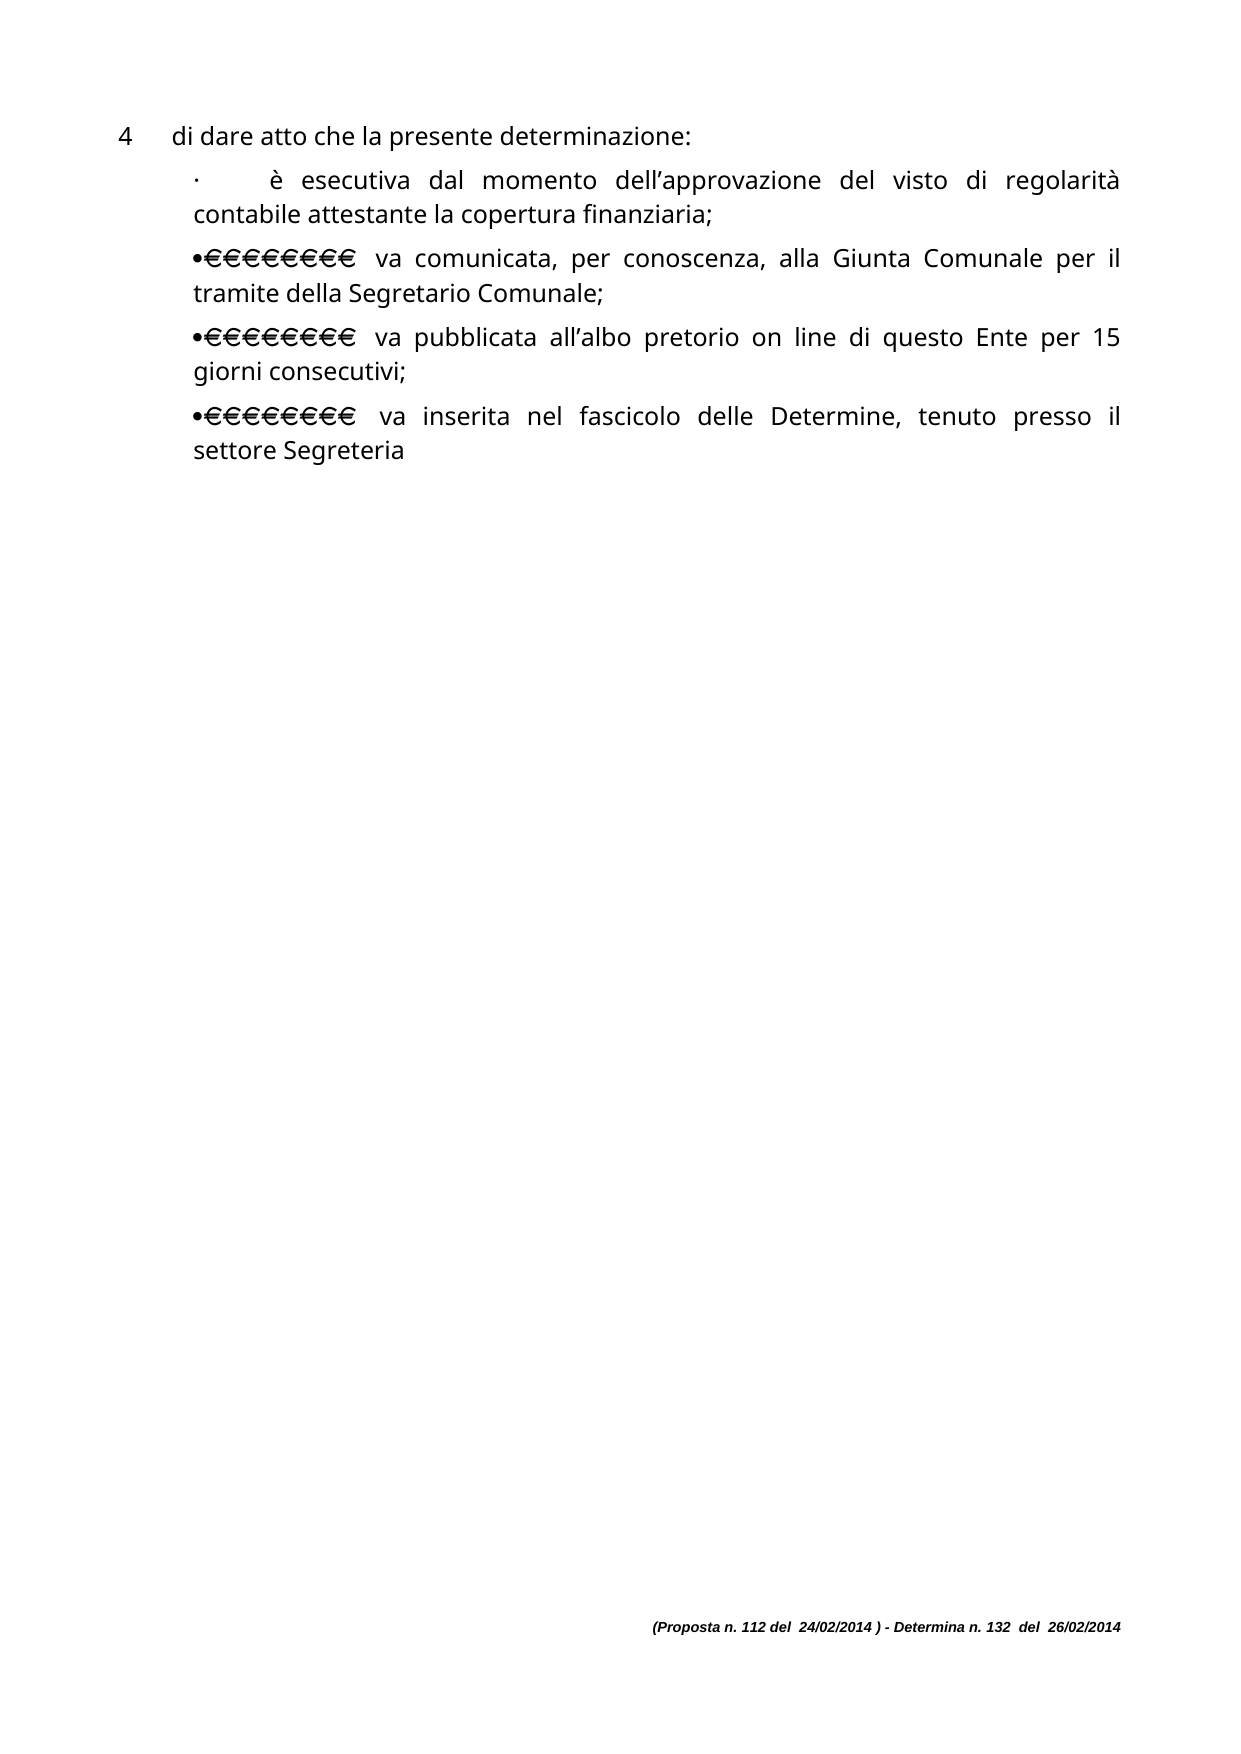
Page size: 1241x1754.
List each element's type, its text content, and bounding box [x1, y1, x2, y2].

text · va pubblicata all’albo pretorio on line di questo Ente per 15 giorni consecutivi; [193, 320, 1122, 388]
text 4 di dare atto che la presente determinazione: [118, 118, 1122, 152]
text · è esecutiva dal momento dell’approvazione del visto di regolarità contabile attestante la copertura finanziaria; [193, 163, 1122, 231]
text · va comunicata, per conoscenza, alla Giunta Comunale per il tramite della Segretario Comunale; [193, 241, 1122, 309]
text · va inserita nel fascicolo delle Determine, tenuto presso il settore Segreteria [193, 398, 1122, 466]
